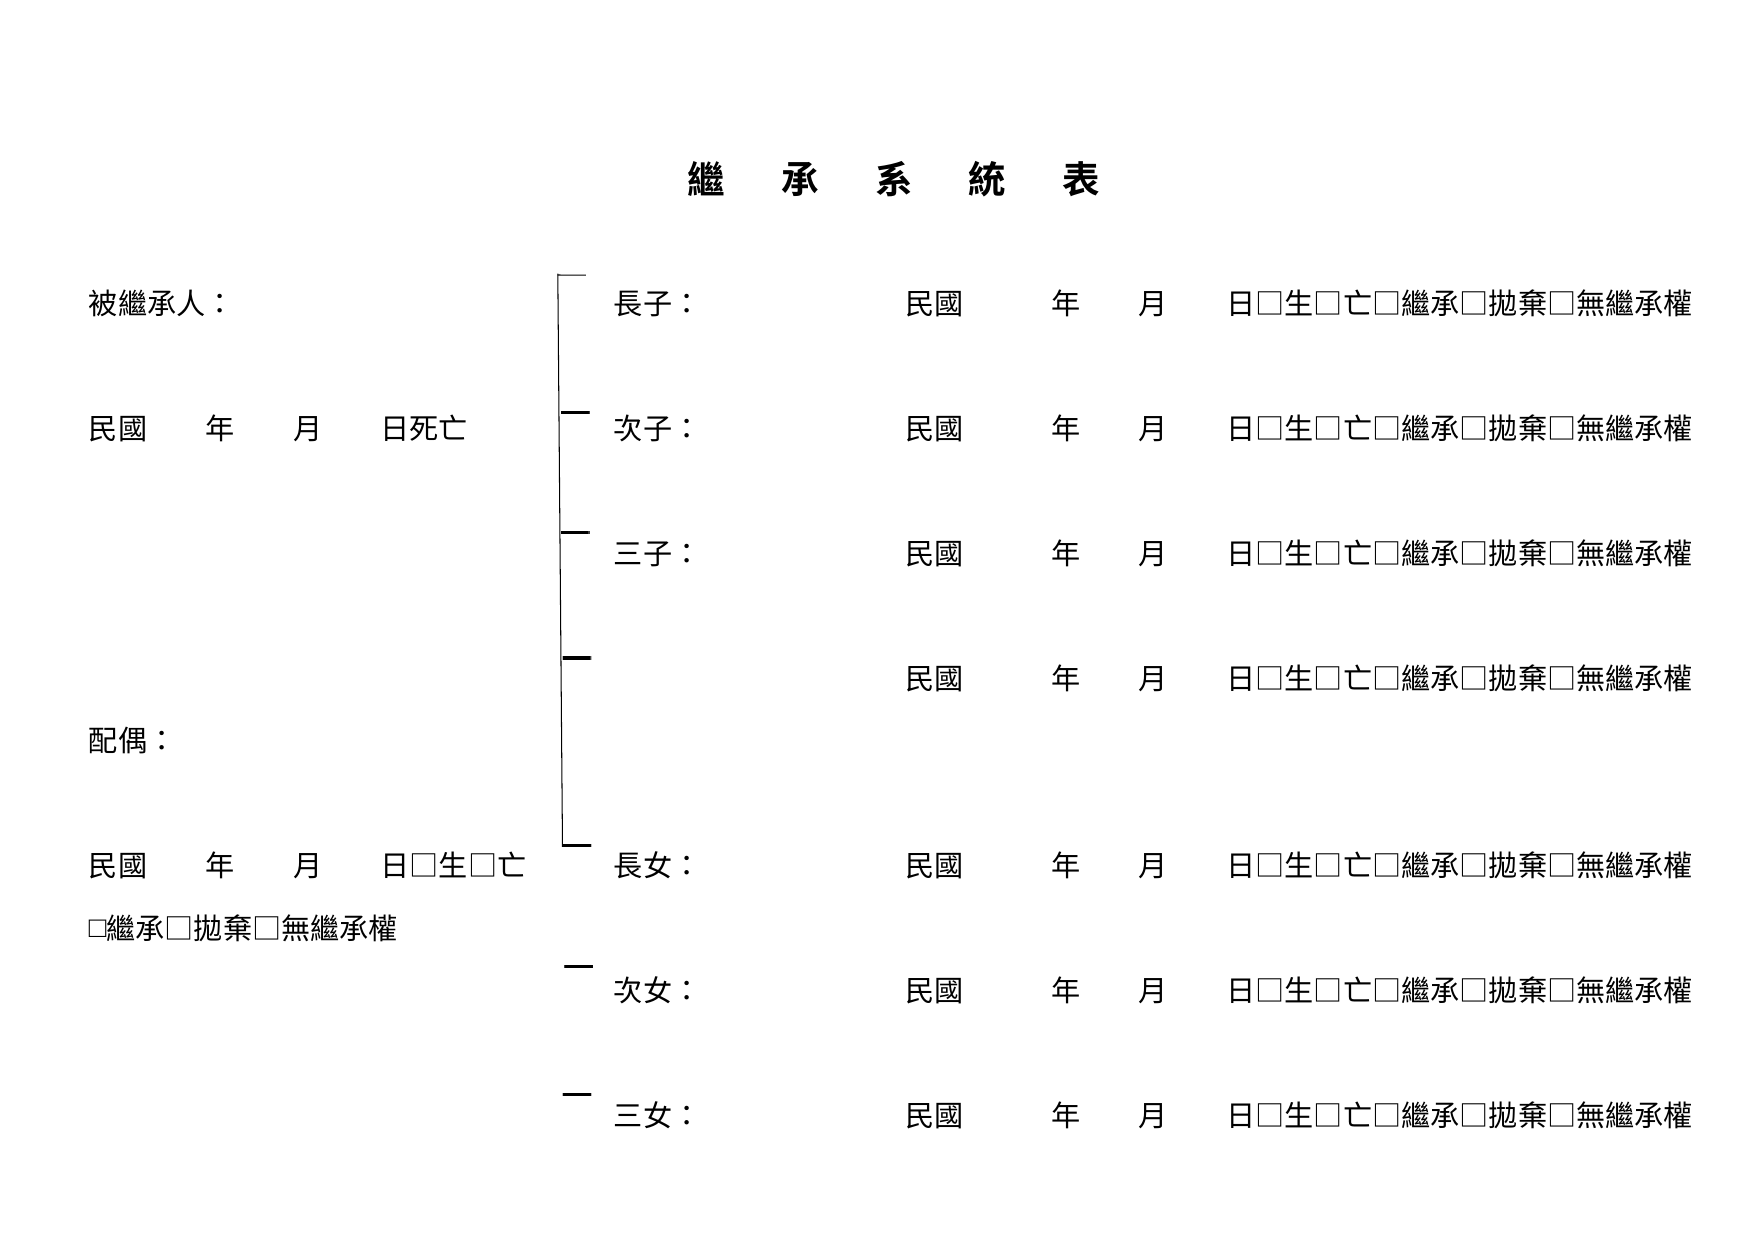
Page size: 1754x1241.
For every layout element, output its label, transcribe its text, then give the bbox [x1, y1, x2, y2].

text 繼 承 系 統 表 [89, 135, 1698, 197]
text 民國 年 月 日□生□亡□繼承□拋棄□無繼承權 [562, 635, 1698, 697]
text 民國 年 月 日死亡 [89, 385, 558, 447]
text 三子： 民國 年 月 日□生□亡□繼承□拋棄□無繼承權 [561, 510, 1698, 572]
text 次女： 民國 年 月 日□生□亡□繼承□拋棄□無繼承權 [89, 947, 1698, 1010]
text 民國 年 月 日□生□亡 長女： 民國 年 月 日□生□亡□繼承□拋棄□無繼承權 [89, 822, 1698, 885]
text 次子： 民國 年 月 日□生□亡□繼承□拋棄□無繼承權 [560, 385, 1698, 447]
text [89, 635, 560, 697]
text 被繼承人： 長子： 民國 年 月 日□生□亡□繼承□拋棄□無繼承權 [89, 260, 1698, 322]
text [89, 510, 559, 572]
text [562, 697, 1698, 760]
text 三女： 民國 年 月 日□生□亡□繼承□拋棄□無繼承權 [89, 1072, 1698, 1135]
text 配偶： [89, 697, 561, 760]
text □繼承□拋棄□無繼承權 [89, 885, 1698, 947]
